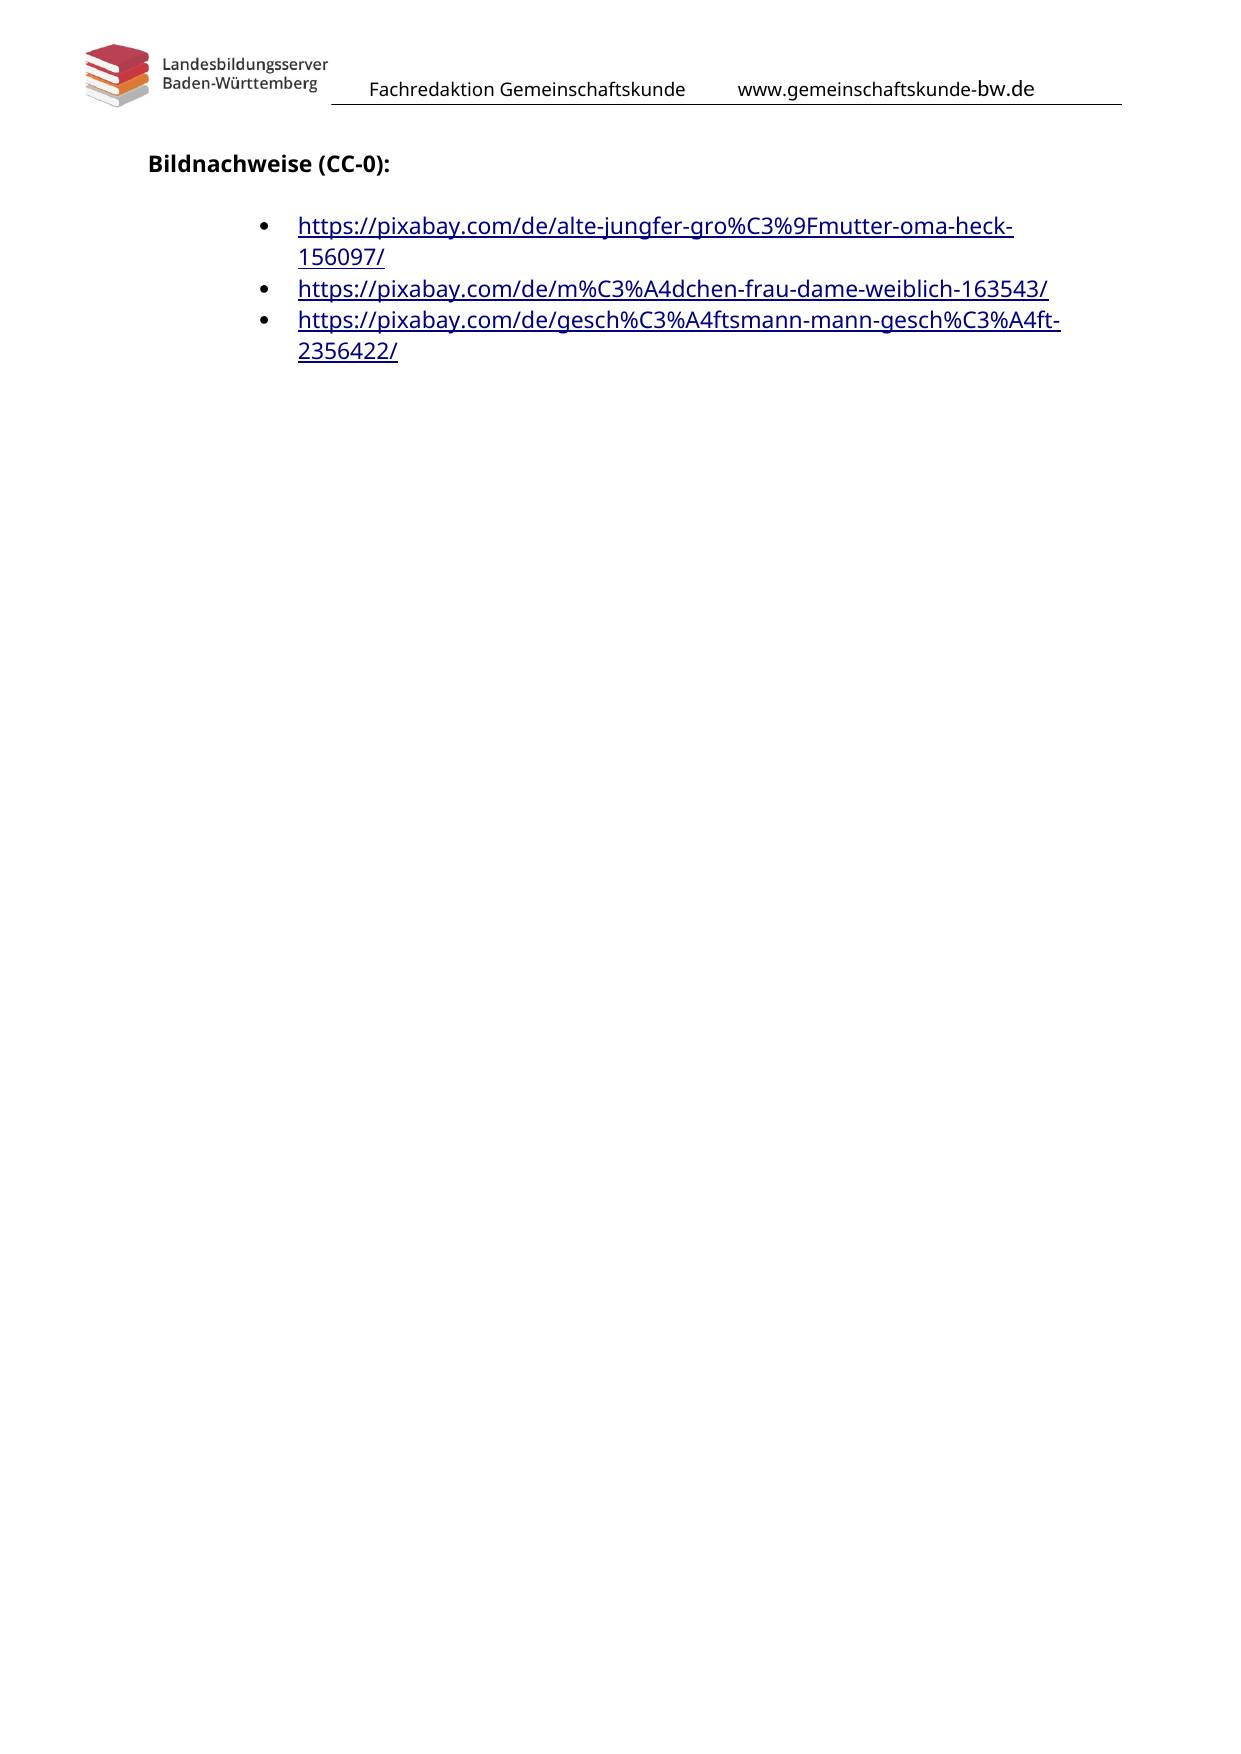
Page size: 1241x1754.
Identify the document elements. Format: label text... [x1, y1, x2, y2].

list https://pixabay.com/de/alte-jungfer-gro%C3%9Fmutter-oma-heck-156097/ [260, 210, 1093, 273]
text Bildnachweise (CC-0): [148, 148, 1093, 179]
list https://pixabay.com/de/gesch%C3%A4ftsmann-mann-gesch%C3%A4ft-2356422/ [260, 304, 1093, 366]
list https://pixabay.com/de/m%C3%A4dchen-frau-dame-weiblich-163543/ [260, 273, 1093, 304]
